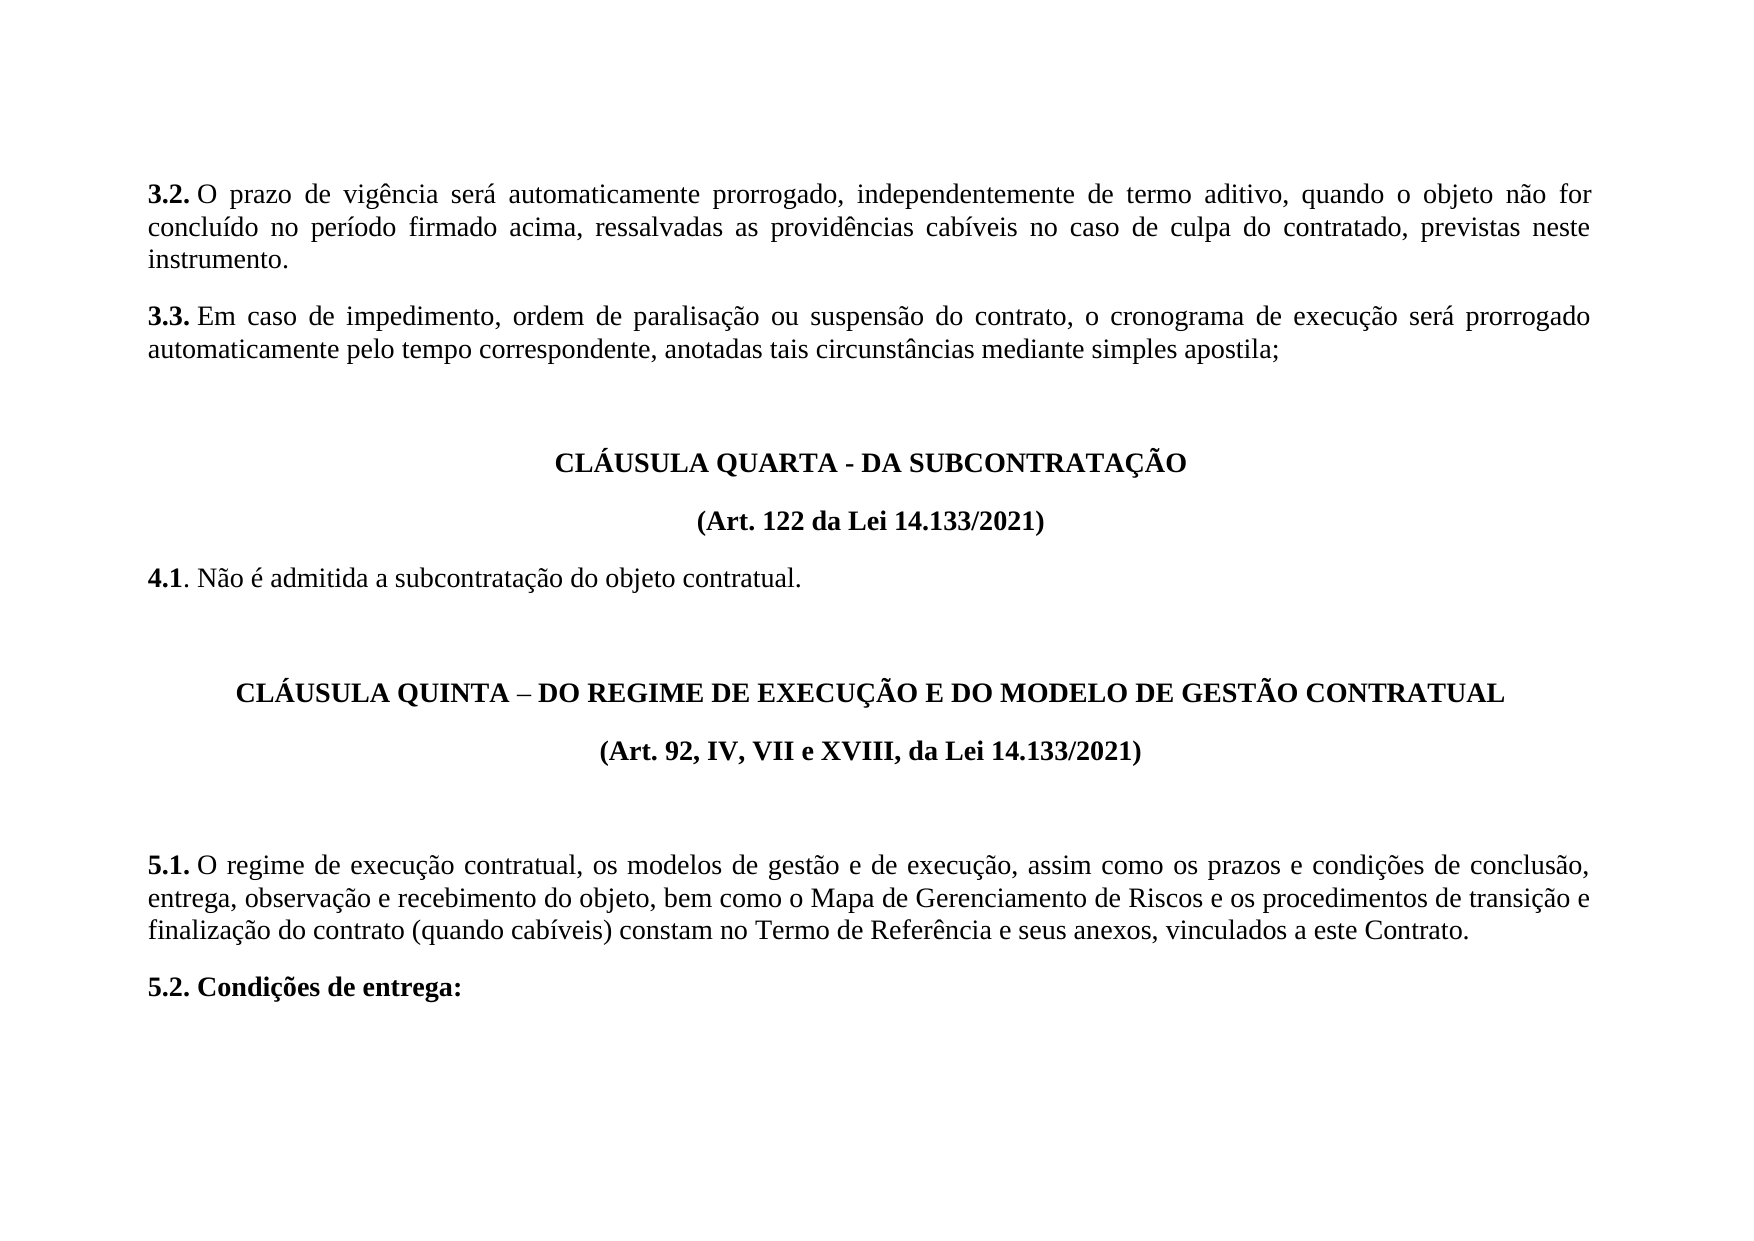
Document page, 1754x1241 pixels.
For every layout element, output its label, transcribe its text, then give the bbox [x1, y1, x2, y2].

text CLÁUSULA QUARTA - DA SUBCONTRATAÇÃO [148, 447, 1594, 479]
text 4.1. Não é admitida a subcontratação do objeto contratual. [148, 561, 1594, 594]
text (Art. 92, IV, VII e XVIII, da Lei 14.133/2021) [148, 733, 1594, 766]
text 5.1. O regime de execução contratual, os modelos de gestão e de execução, assim como os prazos e condições de conclusão, entrega, observação e recebimento do objeto, bem como o Mapa de Gerenciamento de Riscos e os procedimentos de transição e finalização do contrato (quando cabíveis) constam no Termo de Referência e seus anexos, vinculados a este Contrato. [148, 848, 1594, 946]
text (Art. 122 da Lei 14.133/2021) [148, 504, 1594, 536]
text 3.3. Em caso de impedimento, ordem de paralisação ou suspensão do contrato, o cronograma de execução será prorrogado automaticamente pelo tempo correspondente, anotadas tais circunstâncias mediante simples apostila; [148, 299, 1594, 364]
text 3.2. O prazo de vigência será automaticamente prorrogado, independentemente de termo aditivo, quando o objeto não for concluído no período firmado acima, ressalvadas as providências cabíveis no caso de culpa do contratado, previstas neste instrumento. [148, 177, 1594, 274]
text 5.2. Condições de entrega: [148, 971, 1594, 1003]
text CLÁUSULA QUINTA – DO REGIME DE EXECUÇÃO E DO MODELO DE GESTÃO CONTRATUAL [148, 676, 1594, 708]
